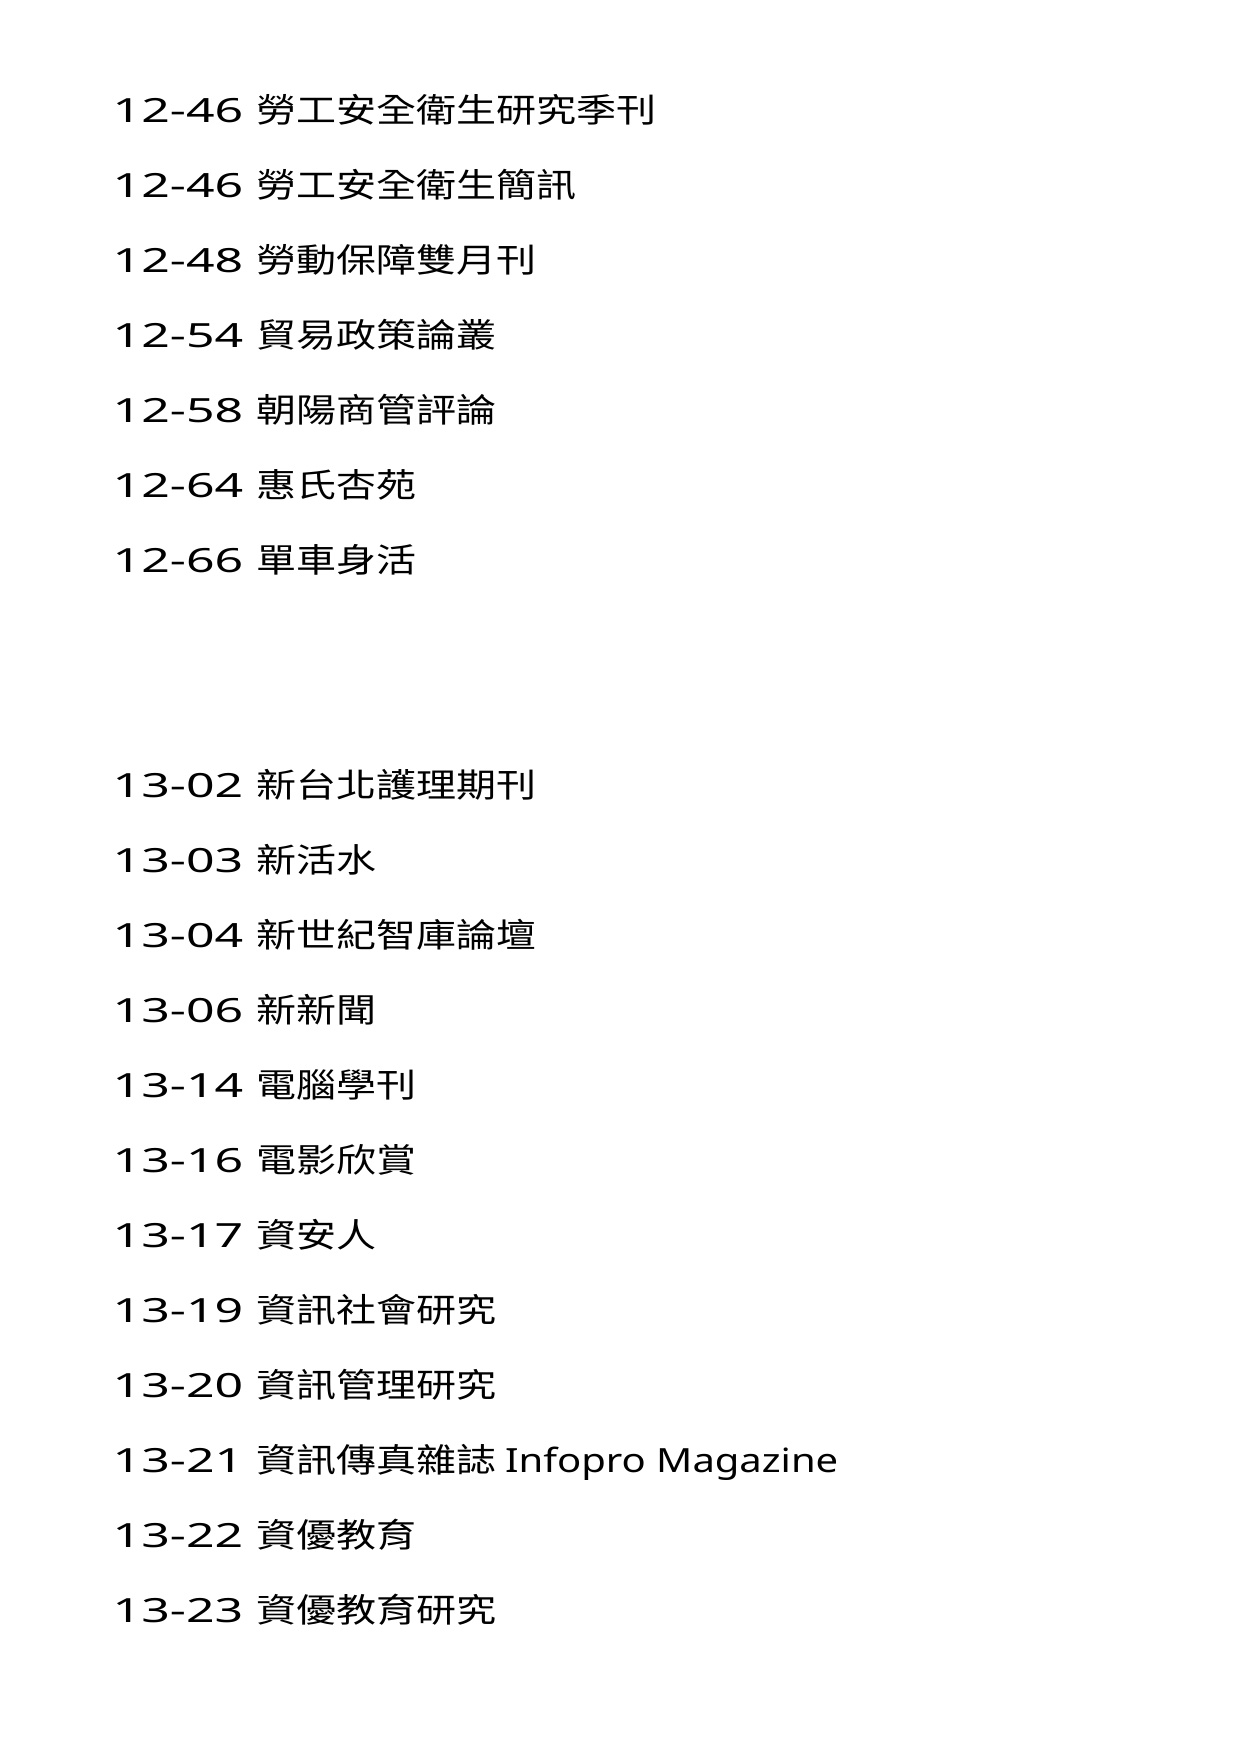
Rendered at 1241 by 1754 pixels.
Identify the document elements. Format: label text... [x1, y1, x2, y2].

text 13-03 新活水 [112, 821, 1200, 896]
text 12-46 勞工安全衛生研究季刊 [112, 71, 1200, 146]
text 13-16 電影欣賞 [112, 1121, 1200, 1196]
text 13-23 資優教育研究 [112, 1571, 1200, 1646]
text 12-64 惠氏杏苑 [112, 446, 1200, 521]
text 12-66 單車身活 [112, 521, 1200, 596]
text 13-06 新新聞 [112, 971, 1200, 1046]
text 12-48 勞動保障雙月刊 [112, 221, 1200, 296]
text 13-19 資訊社會研究 [112, 1271, 1200, 1346]
text 13-14 電腦學刊 [112, 1046, 1200, 1121]
text 13-20 資訊管理研究 [112, 1346, 1200, 1421]
text 12-54 貿易政策論叢 [112, 296, 1200, 371]
text 12-58 朝陽商管評論 [112, 371, 1200, 446]
text 12-46 勞工安全衛生簡訊 [112, 146, 1200, 221]
text 13-22 資優教育 [112, 1496, 1200, 1571]
text 13-02 新台北護理期刊 [112, 746, 1200, 821]
text 13-17 資安人 [112, 1196, 1200, 1271]
text 13-21 資訊傳真雜誌 Infopro Magazine [112, 1421, 1200, 1496]
text 13-04 新世紀智庫論壇 [112, 896, 1200, 971]
